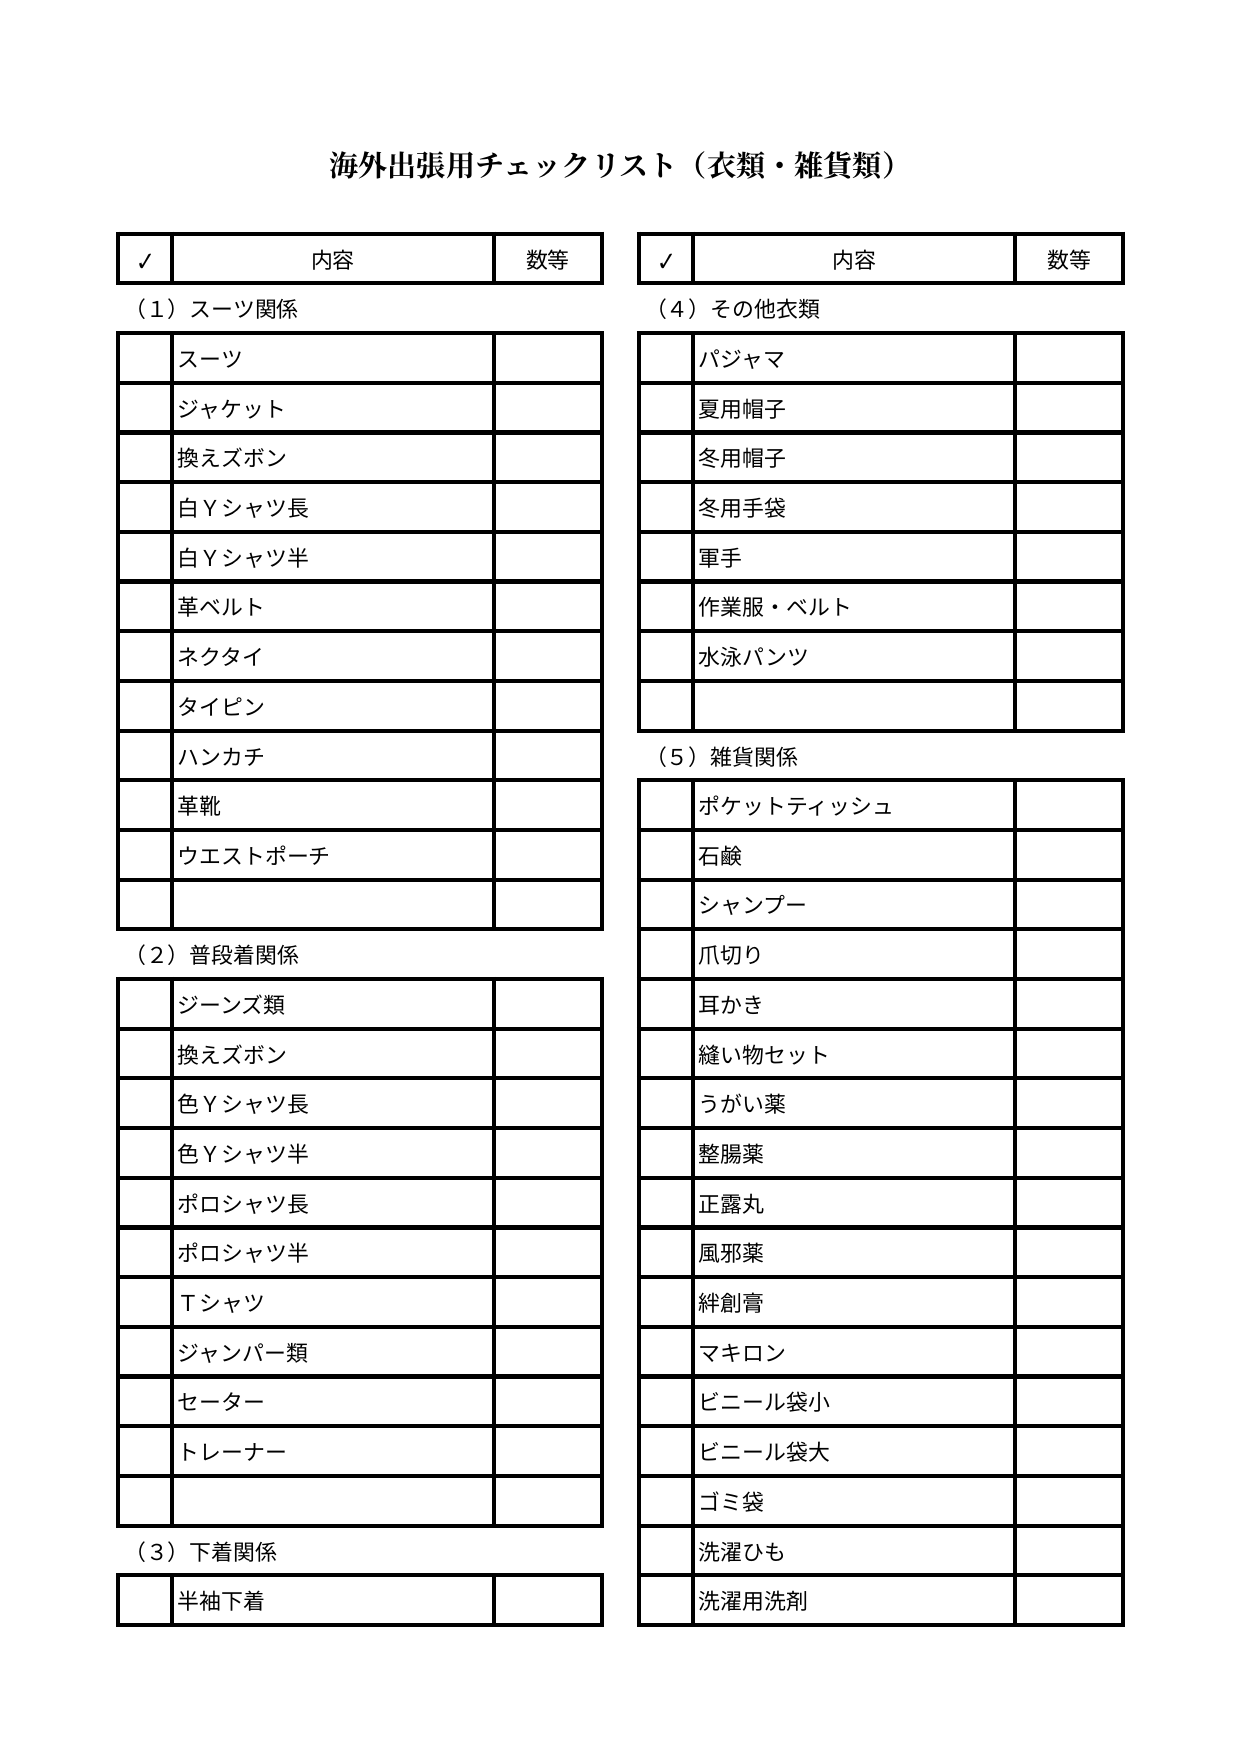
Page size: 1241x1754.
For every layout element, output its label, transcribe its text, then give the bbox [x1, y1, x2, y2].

table_cell [120, 484, 170, 530]
table_cell うがい薬 [695, 1080, 1013, 1126]
table_cell ネクタイ [174, 633, 492, 679]
table_cell ジャンパー類 [174, 1329, 492, 1374]
table_cell [1017, 1130, 1121, 1176]
table_cell 風邪薬 [695, 1230, 1013, 1275]
table_cell [496, 385, 600, 430]
table_cell ゴミ袋 [695, 1478, 1013, 1523]
table_cell [496, 882, 600, 927]
table_cell [496, 1428, 600, 1474]
table_cell [496, 335, 600, 381]
table_cell [604, 530, 637, 579]
table_cell [1017, 882, 1121, 927]
table_cell [1017, 931, 1121, 977]
table_cell [641, 981, 691, 1027]
table_cell 軍手 [695, 534, 1013, 579]
table_cell [641, 832, 691, 877]
table_cell [604, 1325, 637, 1374]
table_cell [120, 683, 170, 728]
table_cell [695, 683, 1013, 728]
table_cell [641, 1528, 691, 1573]
table_cell [604, 729, 639, 778]
table_header ✔ [641, 236, 691, 281]
table_cell 色Ｙシャツ半 [174, 1130, 492, 1176]
table_cell [641, 1379, 691, 1424]
table_header 数等 [496, 236, 600, 281]
table_cell [496, 1478, 600, 1523]
table_cell [496, 733, 600, 778]
table_cell [604, 1374, 637, 1424]
table_cell [120, 1031, 170, 1076]
table_cell [641, 335, 691, 381]
table_cell [496, 534, 600, 579]
table_cell [120, 385, 170, 430]
table_cell [641, 782, 691, 828]
table_cell [120, 1180, 170, 1225]
table_cell [496, 981, 600, 1027]
table_cell [641, 435, 691, 480]
table_cell [1017, 1329, 1121, 1374]
table_cell [604, 629, 637, 679]
table_cell 石鹸 [695, 832, 1013, 877]
table_header 内容 [174, 236, 492, 281]
table_cell ポケットティッシュ [695, 782, 1013, 828]
table_cell [604, 331, 637, 381]
table_cell [641, 633, 691, 679]
table_cell 革ベルト [174, 584, 492, 629]
table_cell 爪切り [695, 931, 1013, 977]
table_cell [120, 733, 170, 778]
table_cell スーツ [174, 335, 492, 381]
table_cell 整腸薬 [695, 1130, 1013, 1176]
table_cell [496, 683, 600, 728]
table_cell [1017, 1180, 1121, 1225]
table_cell [641, 1577, 691, 1623]
table_cell [1017, 534, 1121, 579]
table_cell 作業服・ベルト [695, 584, 1013, 629]
table_cell [641, 534, 691, 579]
table_cell [1017, 1577, 1121, 1623]
table_cell [604, 1573, 637, 1623]
table_cell [120, 1379, 170, 1424]
table_cell [602, 1524, 637, 1573]
table_cell [120, 534, 170, 579]
table_cell （４）その他衣類 [639, 285, 1123, 331]
table_cell [120, 335, 170, 381]
table_cell [496, 484, 600, 530]
table_cell [1017, 1080, 1121, 1126]
table_cell ビニール袋大 [695, 1428, 1013, 1474]
table_cell ビニール袋小 [695, 1379, 1013, 1424]
table_cell [120, 1428, 170, 1474]
table_cell [1017, 1230, 1121, 1275]
table_cell [604, 977, 637, 1027]
table_cell [1017, 335, 1121, 381]
table_cell [604, 1225, 637, 1275]
table_cell [120, 1478, 170, 1523]
table_cell 冬用手袋 [695, 484, 1013, 530]
table_cell シャンプー [695, 882, 1013, 927]
table_cell [641, 1329, 691, 1374]
table_cell 水泳パンツ [695, 633, 1013, 679]
table_cell 白Ｙシャツ長 [174, 484, 492, 530]
table_cell （５）雑貨関係 [639, 733, 1123, 778]
table_cell [604, 381, 637, 430]
table_header 数等 [1017, 236, 1121, 281]
table_cell [641, 1130, 691, 1176]
table_cell [496, 1130, 600, 1176]
table_cell [604, 1176, 637, 1225]
table_cell Ｔシャツ [174, 1279, 492, 1325]
table_cell [641, 1478, 691, 1523]
table_cell 耳かき [695, 981, 1013, 1027]
table_cell ジャケット [174, 385, 492, 430]
table_cell [496, 1031, 600, 1076]
table_cell [496, 435, 600, 480]
table_cell [1017, 1478, 1121, 1523]
table_cell [604, 1027, 637, 1076]
table_cell パジャマ [695, 335, 1013, 381]
table_cell [1017, 633, 1121, 679]
table_cell 換えズボン [174, 1031, 492, 1076]
table_cell [602, 281, 639, 331]
table_cell 色Ｙシャツ長 [174, 1080, 492, 1126]
table_cell 白Ｙシャツ半 [174, 534, 492, 579]
table_cell 革靴 [174, 782, 492, 828]
table_header ✔ [120, 236, 170, 281]
table_cell [641, 584, 691, 629]
table_cell [496, 633, 600, 679]
table_cell [604, 878, 637, 927]
table_cell [120, 1080, 170, 1126]
table_cell [496, 1577, 600, 1623]
table_cell [1017, 1279, 1121, 1325]
table_cell [641, 882, 691, 927]
table_cell [496, 1080, 600, 1126]
table_cell [120, 981, 170, 1027]
table_cell [641, 385, 691, 430]
table_cell [1017, 981, 1121, 1027]
table_cell セーター [174, 1379, 492, 1424]
table_cell [604, 480, 637, 530]
table_cell ジーンズ類 [174, 981, 492, 1027]
table_cell マキロン [695, 1329, 1013, 1374]
table_cell [120, 1230, 170, 1275]
table_cell [120, 832, 170, 877]
table_cell [604, 430, 637, 480]
title 海外出張用チェックリスト（衣類・雑貨類） [118, 143, 1122, 185]
table_cell [641, 484, 691, 530]
table_cell [604, 1424, 637, 1474]
table_cell ハンカチ [174, 733, 492, 778]
table_cell [120, 435, 170, 480]
table_cell [496, 1379, 600, 1424]
table_cell ポロシャツ長 [174, 1180, 492, 1225]
table_cell [1017, 1379, 1121, 1424]
table_cell [604, 828, 637, 877]
table_cell [641, 931, 691, 977]
table_cell [496, 1230, 600, 1275]
table_cell 洗濯ひも [695, 1528, 1013, 1573]
table_cell [602, 927, 637, 977]
table_cell [1017, 832, 1121, 877]
table_cell [641, 1279, 691, 1325]
table_cell [1017, 1428, 1121, 1474]
table_cell [1017, 584, 1121, 629]
table_cell [174, 1478, 492, 1523]
table_cell [120, 1329, 170, 1374]
table_cell （１）スーツ関係 [118, 285, 602, 331]
table_cell 縫い物セット [695, 1031, 1013, 1076]
table_cell 絆創膏 [695, 1279, 1013, 1325]
table_cell タイピン [174, 683, 492, 728]
table_cell [1017, 1031, 1121, 1076]
table_cell 夏用帽子 [695, 385, 1013, 430]
table_cell 洗濯用洗剤 [695, 1577, 1013, 1623]
table_cell [641, 1031, 691, 1076]
table_cell [604, 1076, 637, 1126]
table_cell 正露丸 [695, 1180, 1013, 1225]
table_cell [604, 679, 637, 728]
table_cell [496, 1329, 600, 1374]
table_cell 半袖下着 [174, 1577, 492, 1623]
table_cell [1017, 484, 1121, 530]
table_cell [1017, 782, 1121, 828]
table_cell [1017, 1528, 1121, 1573]
table_cell トレーナー [174, 1428, 492, 1474]
table_cell [174, 882, 492, 927]
table_cell [120, 633, 170, 679]
table_cell [604, 1126, 637, 1176]
table_cell [496, 584, 600, 629]
table_cell [641, 1428, 691, 1474]
table_cell [641, 1230, 691, 1275]
table_cell 換えズボン [174, 435, 492, 480]
table_cell [496, 1180, 600, 1225]
table_cell （２）普段着関係 [118, 931, 602, 977]
table_cell [604, 1474, 637, 1523]
table_cell [1017, 683, 1121, 728]
table_cell [120, 1577, 170, 1623]
table_cell [604, 778, 637, 828]
table_cell [120, 584, 170, 629]
table_header [604, 232, 637, 281]
table_cell [496, 832, 600, 877]
table_cell （３）下着関係 [118, 1528, 602, 1573]
table_cell [604, 1275, 637, 1325]
table_cell ポロシャツ半 [174, 1230, 492, 1275]
table_cell [120, 782, 170, 828]
table_cell [641, 1080, 691, 1126]
table_cell [120, 882, 170, 927]
table_cell [1017, 435, 1121, 480]
table_cell [496, 782, 600, 828]
table_cell [1017, 385, 1121, 430]
table_header 内容 [695, 236, 1013, 281]
table_cell 冬用帽子 [695, 435, 1013, 480]
table_cell [496, 1279, 600, 1325]
table_cell [120, 1279, 170, 1325]
table_cell [641, 683, 691, 728]
table_cell ウエストポーチ [174, 832, 492, 877]
table_cell [604, 579, 637, 629]
table_cell [641, 1180, 691, 1225]
table_cell [120, 1130, 170, 1176]
